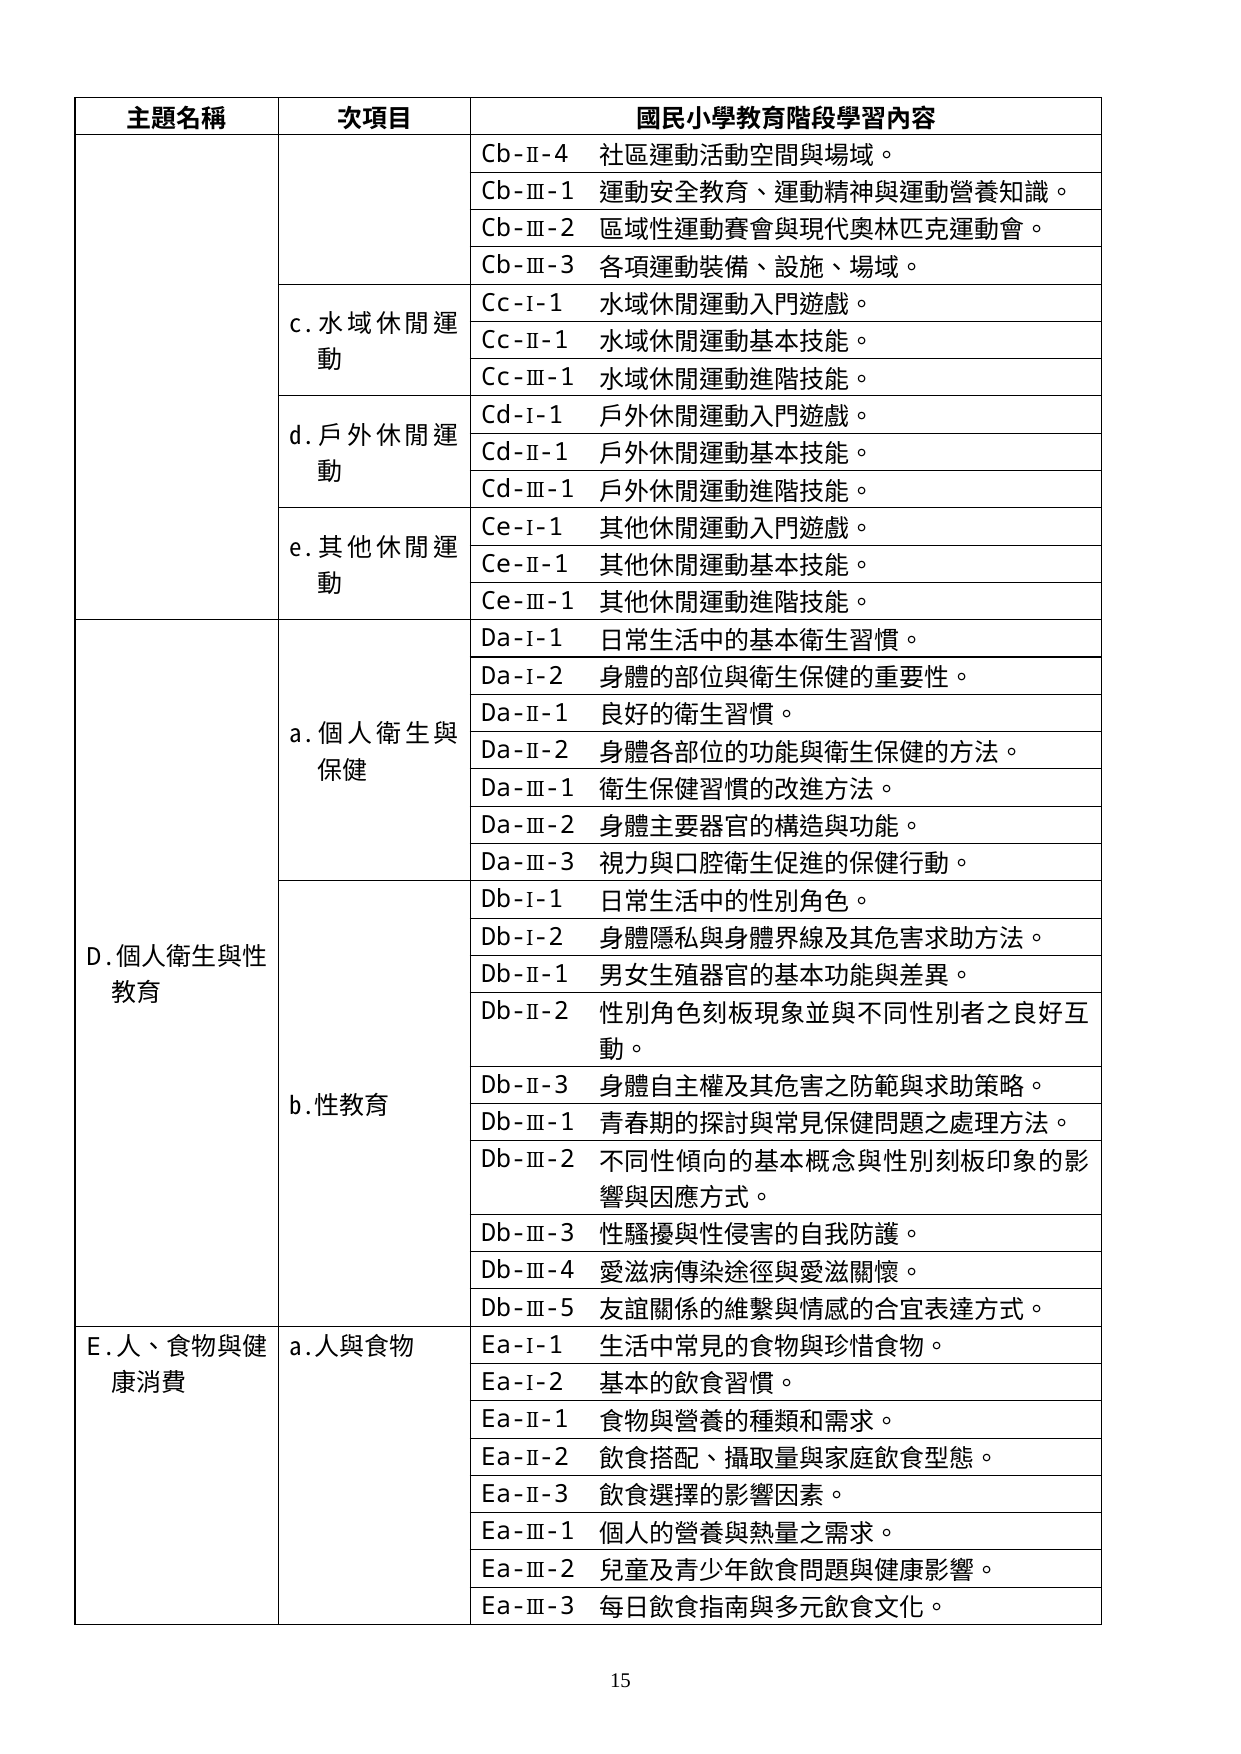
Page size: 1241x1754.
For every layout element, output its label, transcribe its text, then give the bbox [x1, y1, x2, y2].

table_cell 運動安全教育、運動精神與運動營養知識。 [588, 173, 1101, 209]
table_cell 戶外休閒運動基本技能。 [588, 434, 1101, 470]
table_cell Cb-Ⅲ-3 [471, 247, 588, 283]
table_cell Cc-Ⅱ-1 [471, 322, 588, 358]
table_cell Db-Ⅲ-5 [471, 1289, 588, 1326]
table_cell Ea-Ⅲ-3 [471, 1588, 588, 1624]
table_cell Da-Ⅲ-2 [471, 807, 588, 843]
table_cell 性騷擾與性侵害的自我防護。 [588, 1215, 1101, 1251]
table_cell Db-Ⅱ-2 [471, 993, 588, 1066]
table_cell b.性教育 [279, 881, 470, 1326]
table_cell 日常生活中的性別角色。 [588, 881, 1101, 917]
table_cell 身體主要器官的構造與功能。 [588, 807, 1101, 843]
table_cell Cb-Ⅲ-2 [471, 210, 588, 246]
table_cell a.人與食物 [279, 1327, 470, 1624]
table_cell 其他休閒運動入門遊戲。 [588, 508, 1101, 544]
table_cell e.其他休閒運動 [279, 508, 470, 619]
table_cell 日常生活中的基本衛生習慣。 [588, 620, 1101, 656]
table_cell Db-Ⅱ-1 [471, 956, 588, 992]
table_cell 視力與口腔衛生促進的保健行動。 [588, 844, 1101, 880]
table_cell Ea-Ⅰ-1 [471, 1327, 588, 1363]
table_cell Cb-Ⅲ-1 [471, 173, 588, 209]
table_header 主題名稱 [76, 98, 278, 134]
table_cell [76, 135, 278, 619]
table_cell 身體的部位與衛生保健的重要性。 [588, 658, 1101, 694]
table_cell Cd-Ⅱ-1 [471, 434, 588, 470]
table_cell 男女生殖器官的基本功能與差異。 [588, 956, 1101, 992]
table_cell Db-Ⅱ-3 [471, 1067, 588, 1103]
table_cell Cd-Ⅰ-1 [471, 396, 588, 433]
table_cell Cd-Ⅲ-1 [471, 471, 588, 507]
table_cell 其他休閒運動進階技能。 [588, 583, 1101, 619]
table_cell 身體隱私與身體界線及其危害求助方法。 [588, 919, 1101, 955]
table_cell Db-Ⅲ-4 [471, 1252, 588, 1288]
table_cell 社區運動活動空間與場域。 [588, 135, 1101, 172]
table_cell 水域休閒運動進階技能。 [588, 359, 1101, 395]
table_cell 戶外休閒運動入門遊戲。 [588, 396, 1101, 433]
table_cell 戶外休閒運動進階技能。 [588, 471, 1101, 507]
table_cell Db-Ⅲ-3 [471, 1215, 588, 1251]
table_cell Ea-Ⅱ-1 [471, 1401, 588, 1437]
table_cell 青春期的探討與常見保健問題之處理方法。 [588, 1104, 1101, 1140]
table_cell Ea-Ⅲ-2 [471, 1550, 588, 1587]
table_cell 基本的飲食習慣。 [588, 1364, 1101, 1400]
table_cell Da-Ⅲ-3 [471, 844, 588, 880]
table_cell d.戶外休閒運動 [279, 396, 470, 507]
table_cell Ea-Ⅲ-1 [471, 1513, 588, 1549]
table_cell 食物與營養的種類和需求。 [588, 1401, 1101, 1437]
table_cell D.個人衛生與性教育 [76, 620, 278, 1326]
table_cell 水域休閒運動入門遊戲。 [588, 285, 1101, 321]
table_cell 區域性運動賽會與現代奧林匹克運動會。 [588, 210, 1101, 246]
table_cell Cc-Ⅰ-1 [471, 285, 588, 321]
table_cell Da-Ⅱ-2 [471, 732, 588, 768]
table_cell Db-Ⅰ-1 [471, 881, 588, 917]
table_cell Cb-Ⅱ-4 [471, 135, 588, 172]
table_cell Db-Ⅲ-2 [471, 1141, 588, 1214]
table_cell Da-Ⅱ-1 [471, 695, 588, 731]
table_cell 其他休閒運動基本技能。 [588, 546, 1101, 582]
table_cell Ce-Ⅲ-1 [471, 583, 588, 619]
table_cell Ce-Ⅱ-1 [471, 546, 588, 582]
table_cell 個人的營養與熱量之需求。 [588, 1513, 1101, 1549]
table_cell Da-Ⅰ-1 [471, 620, 588, 656]
table_cell Db-Ⅰ-2 [471, 919, 588, 955]
table_cell Db-Ⅲ-1 [471, 1104, 588, 1140]
table_cell 飲食搭配、攝取量與家庭飲食型態。 [588, 1439, 1101, 1475]
table_cell c.水域休閒運動 [279, 285, 470, 395]
table_cell 不同性傾向的基本概念與性別刻板印象的影響與因應方式。 [588, 1141, 1101, 1214]
table_cell 良好的衛生習慣。 [588, 695, 1101, 731]
table_cell 飲食選擇的影響因素。 [588, 1476, 1101, 1512]
table_cell 友誼關係的維繫與情感的合宜表達方式。 [588, 1289, 1101, 1326]
table_cell 衛生保健習慣的改進方法。 [588, 769, 1101, 806]
table_cell Ea-Ⅰ-2 [471, 1364, 588, 1400]
table_header 國民小學教育階段學習內容 [471, 98, 1101, 134]
table_header 次項目 [279, 98, 470, 134]
table_cell Ce-Ⅰ-1 [471, 508, 588, 544]
table_cell 生活中常見的食物與珍惜食物。 [588, 1327, 1101, 1363]
table_cell Ea-Ⅱ-2 [471, 1439, 588, 1475]
table_cell Cc-Ⅲ-1 [471, 359, 588, 395]
table_cell [279, 135, 470, 283]
table_cell 水域休閒運動基本技能。 [588, 322, 1101, 358]
table_cell 每日飲食指南與多元飲食文化。 [588, 1588, 1101, 1624]
table_cell 各項運動裝備、設施、場域。 [588, 247, 1101, 283]
table_cell Ea-Ⅱ-3 [471, 1476, 588, 1512]
table_cell 性別角色刻板現象並與不同性別者之良好互動。 [588, 993, 1101, 1066]
table_cell 兒童及青少年飲食問題與健康影響。 [588, 1550, 1101, 1587]
table_cell a.個人衛生與保健 [279, 620, 470, 880]
table_cell Da-Ⅰ-2 [471, 658, 588, 694]
table_cell 身體自主權及其危害之防範與求助策略。 [588, 1067, 1101, 1103]
table_cell E.人、食物與健康消費 [76, 1327, 278, 1624]
table_cell Da-Ⅲ-1 [471, 769, 588, 806]
table_cell 身體各部位的功能與衛生保健的方法。 [588, 732, 1101, 768]
table_cell 愛滋病傳染途徑與愛滋關懷。 [588, 1252, 1101, 1288]
